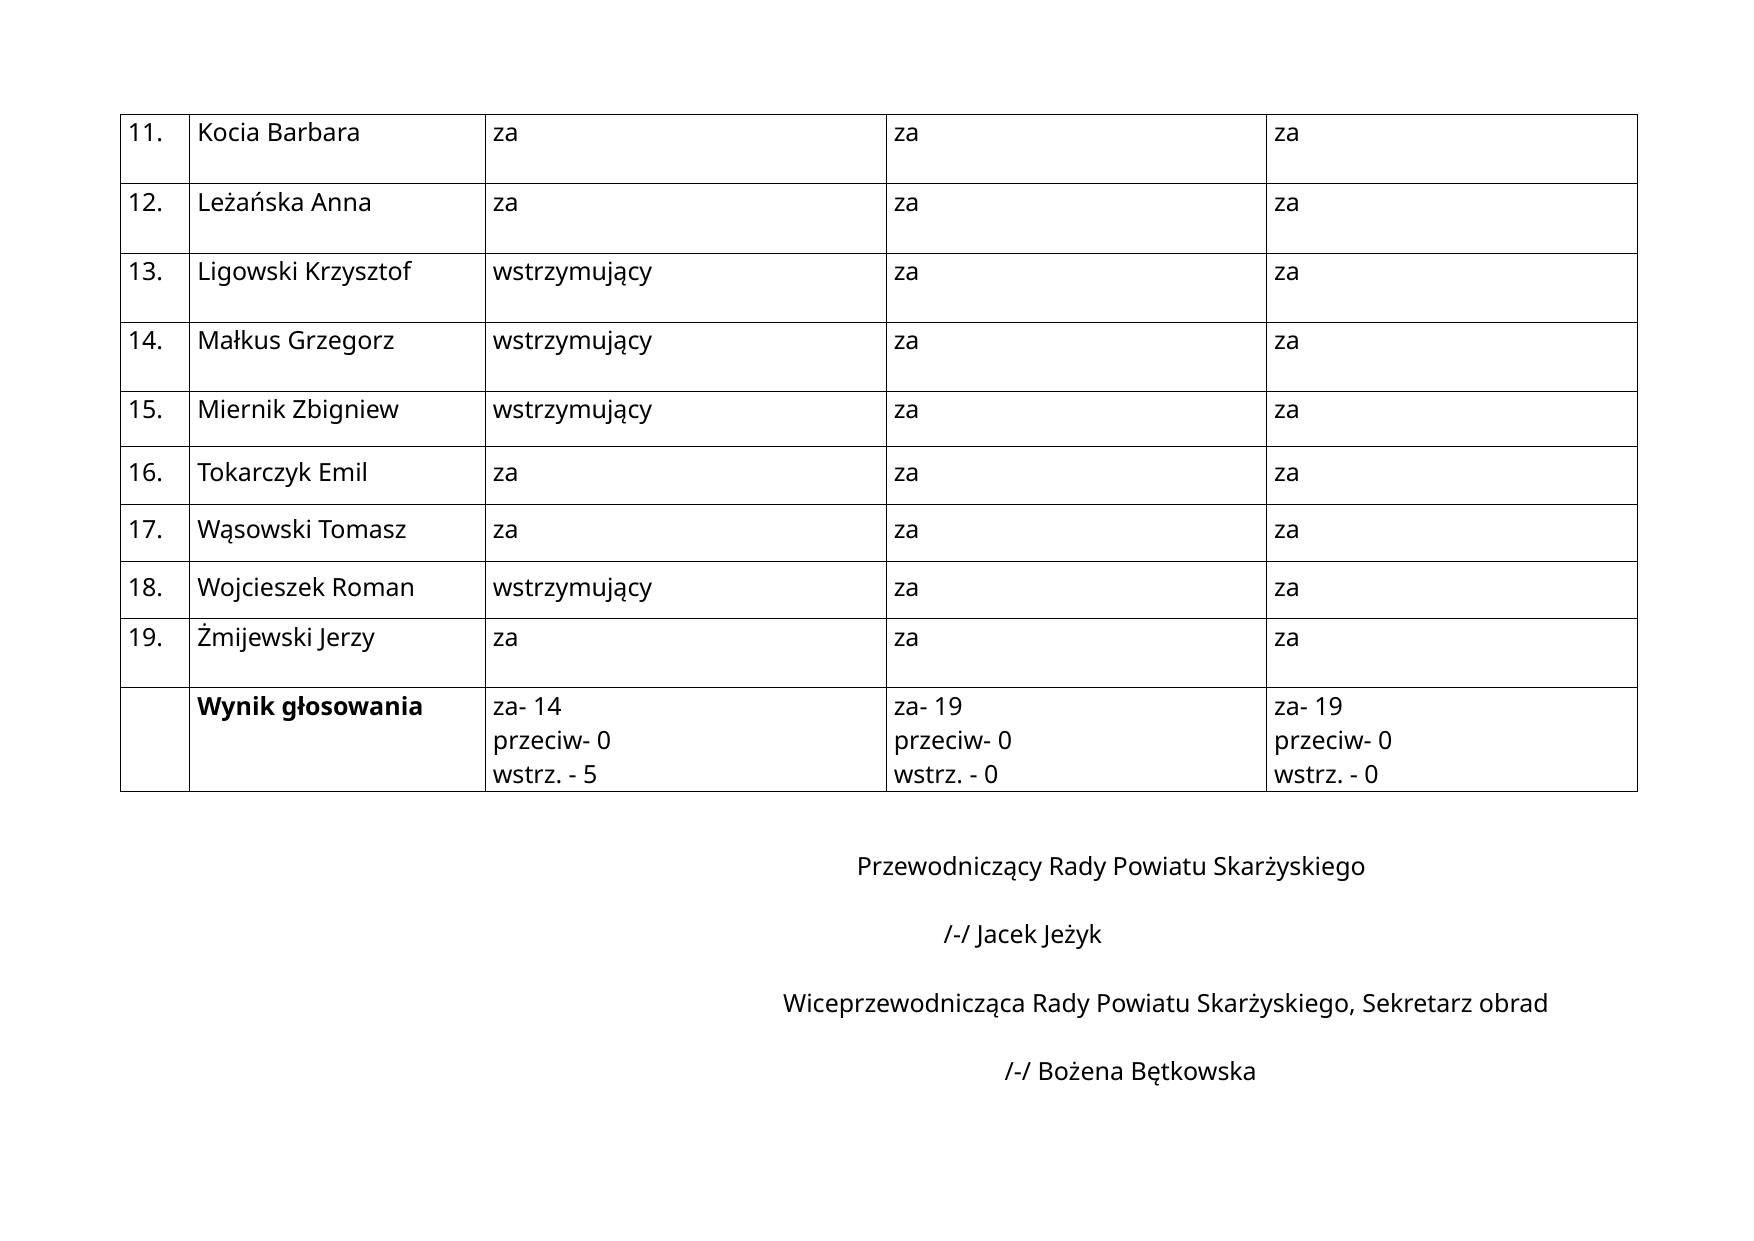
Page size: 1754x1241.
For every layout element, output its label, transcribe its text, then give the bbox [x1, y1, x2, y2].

table_cell za [887, 115, 1266, 183]
table_cell za [486, 115, 886, 183]
table_cell Tokarczyk Emil [190, 447, 485, 504]
table_cell za [486, 505, 886, 561]
table_cell [121, 184, 189, 252]
table_cell [121, 323, 189, 391]
table_cell za [887, 619, 1266, 687]
table_cell za- 19 przeciw- 0 wstrz. - 0 [1267, 688, 1637, 791]
table_cell za [887, 505, 1266, 561]
table_cell za- 14 przeciw- 0 wstrz. - 5 [486, 688, 886, 791]
table_cell za [1267, 505, 1637, 561]
table_cell za [1267, 254, 1637, 322]
table_cell za [887, 392, 1266, 446]
table_cell za [1267, 447, 1637, 504]
table_cell za [486, 184, 886, 252]
table_cell wstrzymujący [486, 323, 886, 391]
table_cell za [486, 619, 886, 687]
table_cell za- 19 przeciw- 0 wstrz. - 0 [887, 688, 1266, 791]
table_cell za [887, 323, 1266, 391]
table_cell za [887, 184, 1266, 252]
table_cell za [887, 254, 1266, 322]
table_cell [121, 115, 189, 183]
table_cell Wynik głosowania [190, 688, 485, 791]
table_cell [121, 562, 189, 618]
table_cell [121, 688, 189, 791]
table_cell [121, 505, 189, 561]
table_cell wstrzymujący [486, 254, 886, 322]
table_cell [121, 254, 189, 322]
table_cell za [887, 447, 1266, 504]
table_cell Małkus Grzegorz [190, 323, 485, 391]
table_cell [121, 619, 189, 687]
text /-/ Jacek Jeżyk [118, 917, 1636, 951]
table_cell Leżańska Anna [190, 184, 485, 252]
table_cell za [1267, 619, 1637, 687]
table_cell za [887, 562, 1266, 618]
table_cell za [1267, 392, 1637, 446]
table_cell [121, 447, 189, 504]
table_cell za [1267, 562, 1637, 618]
table_cell Kocia Barbara [190, 115, 485, 183]
table_cell wstrzymujący [486, 562, 886, 618]
table_cell za [1267, 184, 1637, 252]
table_cell Żmijewski Jerzy [190, 619, 485, 687]
text Przewodniczący Rady Powiatu Skarżyskiego [118, 849, 1636, 883]
table_cell za [1267, 115, 1637, 183]
table_cell Miernik Zbigniew [190, 392, 485, 446]
table_cell za [486, 447, 886, 504]
table_cell za [1267, 323, 1637, 391]
table_cell [121, 392, 189, 446]
table_cell Wąsowski Tomasz [190, 505, 485, 561]
text Wiceprzewodnicząca Rady Powiatu Skarżyskiego, Sekretarz obrad [118, 985, 1636, 1019]
text /-/ Bożena Bętkowska [118, 1053, 1636, 1087]
table_cell Wojcieszek Roman [190, 562, 485, 618]
table_cell wstrzymujący [486, 392, 886, 446]
table_cell Ligowski Krzysztof [190, 254, 485, 322]
